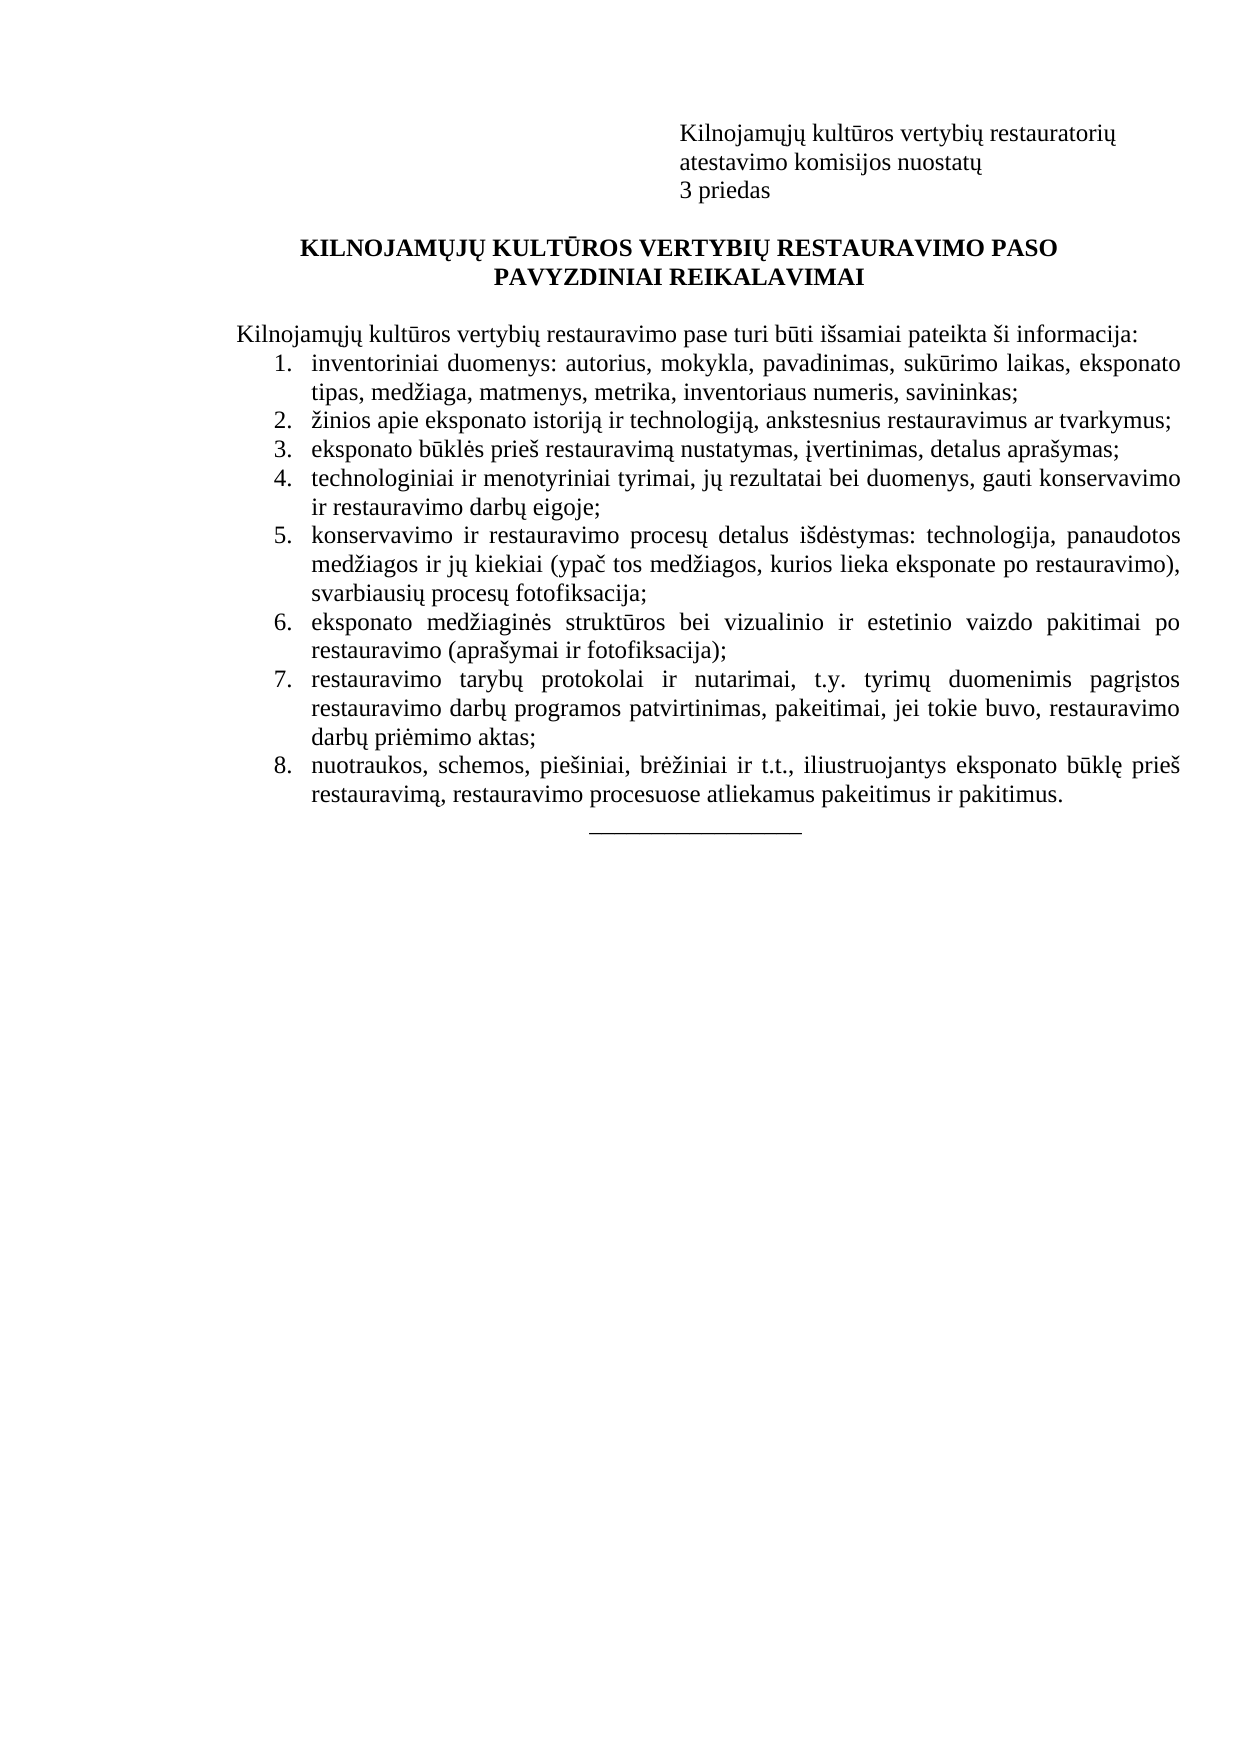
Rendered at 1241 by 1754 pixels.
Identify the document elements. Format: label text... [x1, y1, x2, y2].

text 2. žinios apie eksponato istoriją ir technologiją, ankstesnius restauravimus ar tvarkymus; [274, 406, 1181, 434]
text atestavimo komisijos nuostatų [679, 147, 1181, 176]
text KILNOJAMŲJŲ KULTŪROS VERTYBIŲ RESTAURAVIMO PASO [177, 233, 1181, 262]
text _________________ [177, 808, 1181, 837]
text 3 priedas [679, 176, 1181, 204]
text 1. inventoriniai duomenys: autorius, mokykla, pavadinimas, sukūrimo laikas, eksponato tipas, medžiaga, matmenys, metrika, inventoriaus numeris, savininkas; [274, 348, 1181, 406]
text 4. technologiniai ir menotyriniai tyrimai, jų rezultatai bei duomenys, gauti konservavimo ir restauravimo darbų eigoje; [274, 463, 1181, 521]
text Kilnojamųjų kultūros vertybių restauratorių [679, 118, 1181, 147]
text 7. restauravimo tarybų protokolai ir nutarimai, t.y. tyrimų duomenimis pagrįstos restauravimo darbų programos patvirtinimas, pakeitimai, jei tokie buvo, restauravimo darbų priėmimo aktas; [274, 664, 1181, 751]
text 5. konservavimo ir restauravimo procesų detalus išdėstymas: technologija, panaudotos medžiagos ir jų kiekiai (ypač tos medžiagos, kurios lieka eksponate po restauravimo), svarbiausių procesų fotofiksacija; [274, 521, 1181, 607]
text 3. eksponato būklės prieš restauravimą nustatymas, įvertinimas, detalus aprašymas; [274, 434, 1181, 463]
text PAVYZDINIAI REIKALAVIMAI [177, 262, 1181, 291]
text Kilnojamųjų kultūros vertybių restauravimo pase turi būti išsamiai pateikta ši informacija: [177, 319, 1181, 348]
text 6. eksponato medžiaginės struktūros bei vizualinio ir estetinio vaizdo pakitimai po restauravimo (aprašymai ir fotofiksacija); [274, 607, 1181, 664]
text 8. nuotraukos, schemos, piešiniai, brėžiniai ir t.t., iliustruojantys eksponato būklę prieš restauravimą, restauravimo procesuose atliekamus pakeitimus ir pakitimus. [274, 751, 1181, 808]
